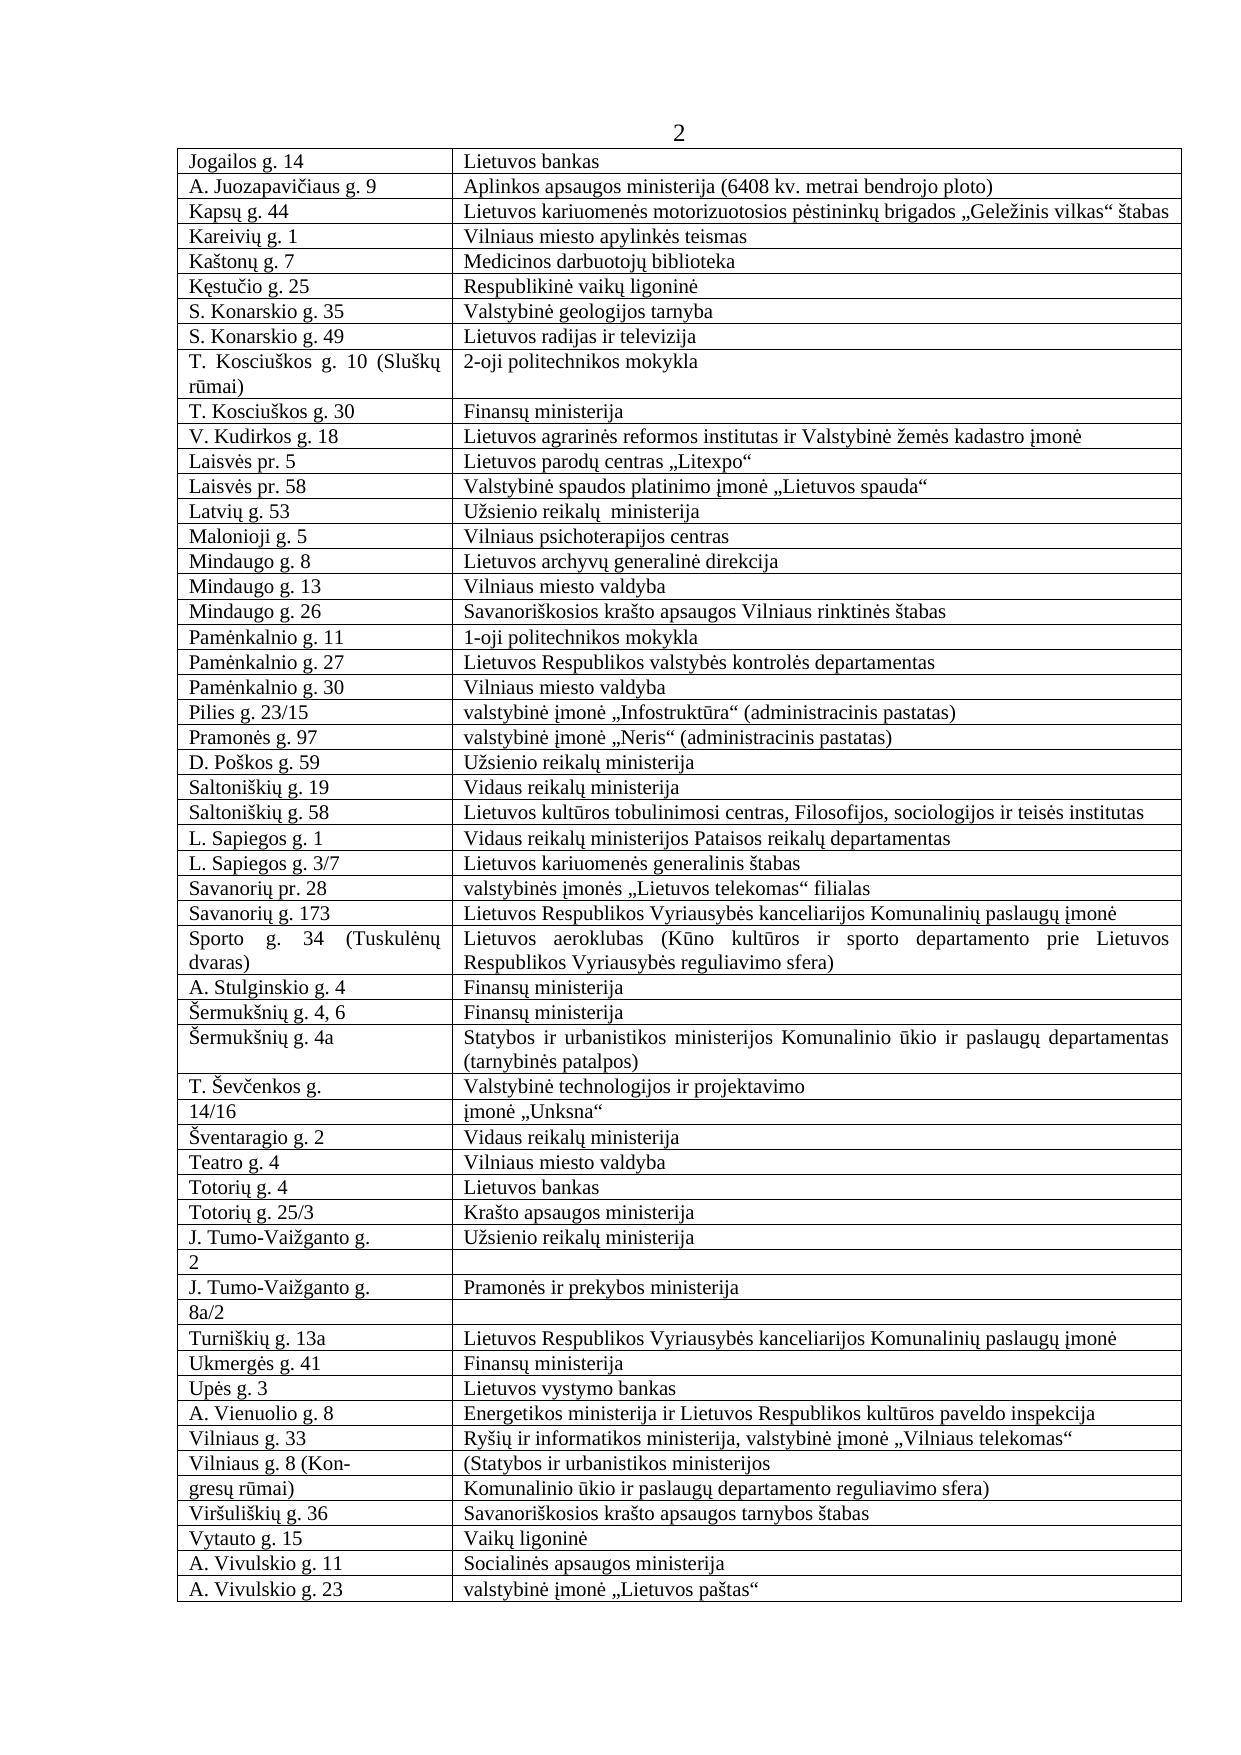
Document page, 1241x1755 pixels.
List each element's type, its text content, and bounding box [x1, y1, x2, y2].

table_cell S. Konarskio g. 35 [178, 299, 452, 323]
table_cell Jogailos g. 14 [178, 149, 452, 173]
table_cell Lietuvos Respublikos Vyriausybės kanceliarijos Komunalinių paslaugų įmonė [453, 901, 1181, 925]
table_cell Lietuvos bankas [453, 1175, 1181, 1199]
table_cell A. Vivulskio g. 23 [178, 1576, 452, 1601]
table_cell Energetikos ministerija ir Lietuvos Respublikos kultūros paveldo inspekcija [453, 1401, 1181, 1425]
table_cell Pramonės ir prekybos ministerija [453, 1275, 1181, 1299]
table_cell valstybinės įmonės „Lietuvos telekomas“ filialas [453, 876, 1181, 900]
table_cell A. Vivulskio g. 11 [178, 1551, 452, 1575]
table_cell Vilniaus miesto valdyba [453, 574, 1181, 598]
table_cell Pamėnkalnio g. 27 [178, 650, 452, 674]
table_cell Finansų ministerija [453, 399, 1181, 423]
table_cell Lietuvos Respublikos Vyriausybės kanceliarijos Komunalinių paslaugų įmonė [453, 1325, 1181, 1349]
table_cell J. Tumo-Vaižganto g. [178, 1225, 452, 1249]
table_cell Lietuvos archyvų generalinė direkcija [453, 549, 1181, 573]
table_cell Malonioji g. 5 [178, 524, 452, 548]
table_cell Medicinos darbuotojų biblioteka [453, 249, 1181, 273]
table_cell Valstybinė technologijos ir projektavimo [453, 1074, 1181, 1098]
table_cell Pamėnkalnio g. 30 [178, 675, 452, 699]
table_cell Vidaus reikalų ministerija [453, 775, 1181, 799]
table_cell Statybos ir urbanistikos ministerijos Komunalinio ūkio ir paslaugų departamentas (tarnybinės patalpos) [453, 1025, 1181, 1073]
table_cell Upės g. 3 [178, 1376, 452, 1400]
table_cell 2-oji politechnikos mokykla [453, 350, 1181, 398]
table_cell Lietuvos aeroklubas (Kūno kultūros ir sporto departamento prie Lietuvos Respublikos Vyriausybės reguliavimo sfera) [453, 926, 1181, 974]
table_cell Vilniaus miesto valdyba [453, 1150, 1181, 1174]
table_cell L. Sapiegos g. 1 [178, 825, 452, 849]
table_cell Pamėnkalnio g. 11 [178, 625, 452, 649]
table_cell Mindaugo g. 26 [178, 600, 452, 623]
table_cell Teatro g. 4 [178, 1150, 452, 1174]
table_cell (Statybos ir urbanistikos ministerijos [453, 1451, 1181, 1475]
table_cell Saltoniškių g. 58 [178, 800, 452, 824]
table_cell 1-oji politechnikos mokykla [453, 625, 1181, 649]
table_cell A. Stulginskio g. 4 [178, 975, 452, 999]
table_cell Viršuliškių g. 36 [178, 1501, 452, 1525]
table_cell Pramonės g. 97 [178, 725, 452, 749]
table_cell Savanoriškosios krašto apsaugos Vilniaus rinktinės štabas [453, 600, 1181, 623]
table_cell Valstybinė geologijos tarnyba [453, 299, 1181, 323]
table_cell Vidaus reikalų ministerija [453, 1125, 1181, 1149]
table_cell Vytauto g. 15 [178, 1526, 452, 1550]
table_cell Latvių g. 53 [178, 499, 452, 523]
table_cell Lietuvos kariuomenės generalinis štabas [453, 851, 1181, 874]
table_cell A. Juozapavičiaus g. 9 [178, 174, 452, 198]
table_cell Šventaragio g. 2 [178, 1125, 452, 1149]
table_cell Šermukšnių g. 4, 6 [178, 1000, 452, 1024]
table_cell Lietuvos kultūros tobulinimosi centras, Filosofijos, sociologijos ir teisės institutas [453, 800, 1181, 824]
table_cell Totorių g. 4 [178, 1175, 452, 1199]
table_cell Savanorių pr. 28 [178, 876, 452, 900]
table_cell Totorių g. 25/3 [178, 1200, 452, 1224]
table_cell Ukmergės g. 41 [178, 1351, 452, 1374]
table_cell Lietuvos parodų centras „Litexpo“ [453, 449, 1181, 473]
table_cell Pilies g. 23/15 [178, 700, 452, 724]
table_cell Vidaus reikalų ministerijos Pataisos reikalų departamentas [453, 825, 1181, 849]
table_cell S. Konarskio g. 49 [178, 324, 452, 348]
table_cell Ryšių ir informatikos ministerija, valstybinė įmonė „Vilniaus telekomas“ [453, 1426, 1181, 1450]
table_cell Finansų ministerija [453, 975, 1181, 999]
table_cell 2 [178, 1250, 452, 1274]
table_cell [453, 1300, 1181, 1324]
table_cell L. Sapiegos g. 3/7 [178, 851, 452, 874]
table_cell valstybinė įmonė „Infostruktūra“ (administracinis pastatas) [453, 700, 1181, 724]
table_cell V. Kudirkos g. 18 [178, 424, 452, 448]
table_cell Savanoriškosios krašto apsaugos tarnybos štabas [453, 1501, 1181, 1525]
table_cell Finansų ministerija [453, 1351, 1181, 1374]
table_cell Užsienio reikalų ministerija [453, 1225, 1181, 1249]
table_cell Vilniaus miesto valdyba [453, 675, 1181, 699]
table_cell T. Kosciuškos g. 30 [178, 399, 452, 423]
table_cell Lietuvos kariuomenės motorizuotosios pėstininkų brigados „Geležinis vilkas“ štabas [453, 199, 1181, 223]
table_cell T. Ševčenkos g. [178, 1074, 452, 1098]
table_cell Krašto apsaugos ministerija [453, 1200, 1181, 1224]
table_cell gresų rūmai) [178, 1476, 452, 1500]
table_cell Vaikų ligoninė [453, 1526, 1181, 1550]
table_cell Kapsų g. 44 [178, 199, 452, 223]
table_cell valstybinė įmonė „Neris“ (administracinis pastatas) [453, 725, 1181, 749]
table_cell Finansų ministerija [453, 1000, 1181, 1024]
table_cell Kareivių g. 1 [178, 224, 452, 248]
table_cell Aplinkos apsaugos ministerija (6408 kv. metrai bendrojo ploto) [453, 174, 1181, 198]
table_cell Šermukšnių g. 4a [178, 1025, 452, 1073]
table_cell T. Kosciuškos g. 10 (Sluškų rūmai) [178, 350, 452, 398]
table_cell D. Poškos g. 59 [178, 750, 452, 774]
table_cell Kaštonų g. 7 [178, 249, 452, 273]
table_cell Vilniaus miesto apylinkės teismas [453, 224, 1181, 248]
table_cell Kęstučio g. 25 [178, 274, 452, 298]
table_cell Lietuvos bankas [453, 149, 1181, 173]
table_cell A. Vienuolio g. 8 [178, 1401, 452, 1425]
table_cell Respublikinė vaikų ligoninė [453, 274, 1181, 298]
table_cell Laisvės pr. 5 [178, 449, 452, 473]
table_cell Mindaugo g. 13 [178, 574, 452, 598]
table_cell Sporto g. 34 (Tuskulėnų dvaras) [178, 926, 452, 974]
table_cell Lietuvos agrarinės reformos institutas ir Valstybinė žemės kadastro įmonė [453, 424, 1181, 448]
table_cell įmonė „Unksna“ [453, 1100, 1181, 1123]
table_cell Lietuvos Respublikos valstybės kontrolės departamentas [453, 650, 1181, 674]
table_cell Užsienio reikalų ministerija [453, 750, 1181, 774]
table_cell Socialinės apsaugos ministerija [453, 1551, 1181, 1575]
table_cell Savanorių g. 173 [178, 901, 452, 925]
table_cell Vilniaus psichoterapijos centras [453, 524, 1181, 548]
table_cell 8a/2 [178, 1300, 452, 1324]
table_cell Saltoniškių g. 19 [178, 775, 452, 799]
table_cell Užsienio reikalų ministerija [453, 499, 1181, 523]
table_cell Vilniaus g. 8 (Kon- [178, 1451, 452, 1475]
table_cell Komunalinio ūkio ir paslaugų departamento reguliavimo sfera) [453, 1476, 1181, 1500]
table_cell J. Tumo-Vaižganto g. [178, 1275, 452, 1299]
table_cell Mindaugo g. 8 [178, 549, 452, 573]
table_cell Turniškių g. 13a [178, 1325, 452, 1349]
table_cell Vilniaus g. 33 [178, 1426, 452, 1450]
table_cell 14/16 [178, 1100, 452, 1123]
table_cell valstybinė įmonė „Lietuvos paštas“ [453, 1576, 1181, 1601]
table_cell [453, 1250, 1181, 1274]
table_cell Laisvės pr. 58 [178, 474, 452, 498]
table_cell Lietuvos radijas ir televizija [453, 324, 1181, 348]
table_cell Valstybinė spaudos platinimo įmonė „Lietuvos spauda“ [453, 474, 1181, 498]
table_cell Lietuvos vystymo bankas [453, 1376, 1181, 1400]
